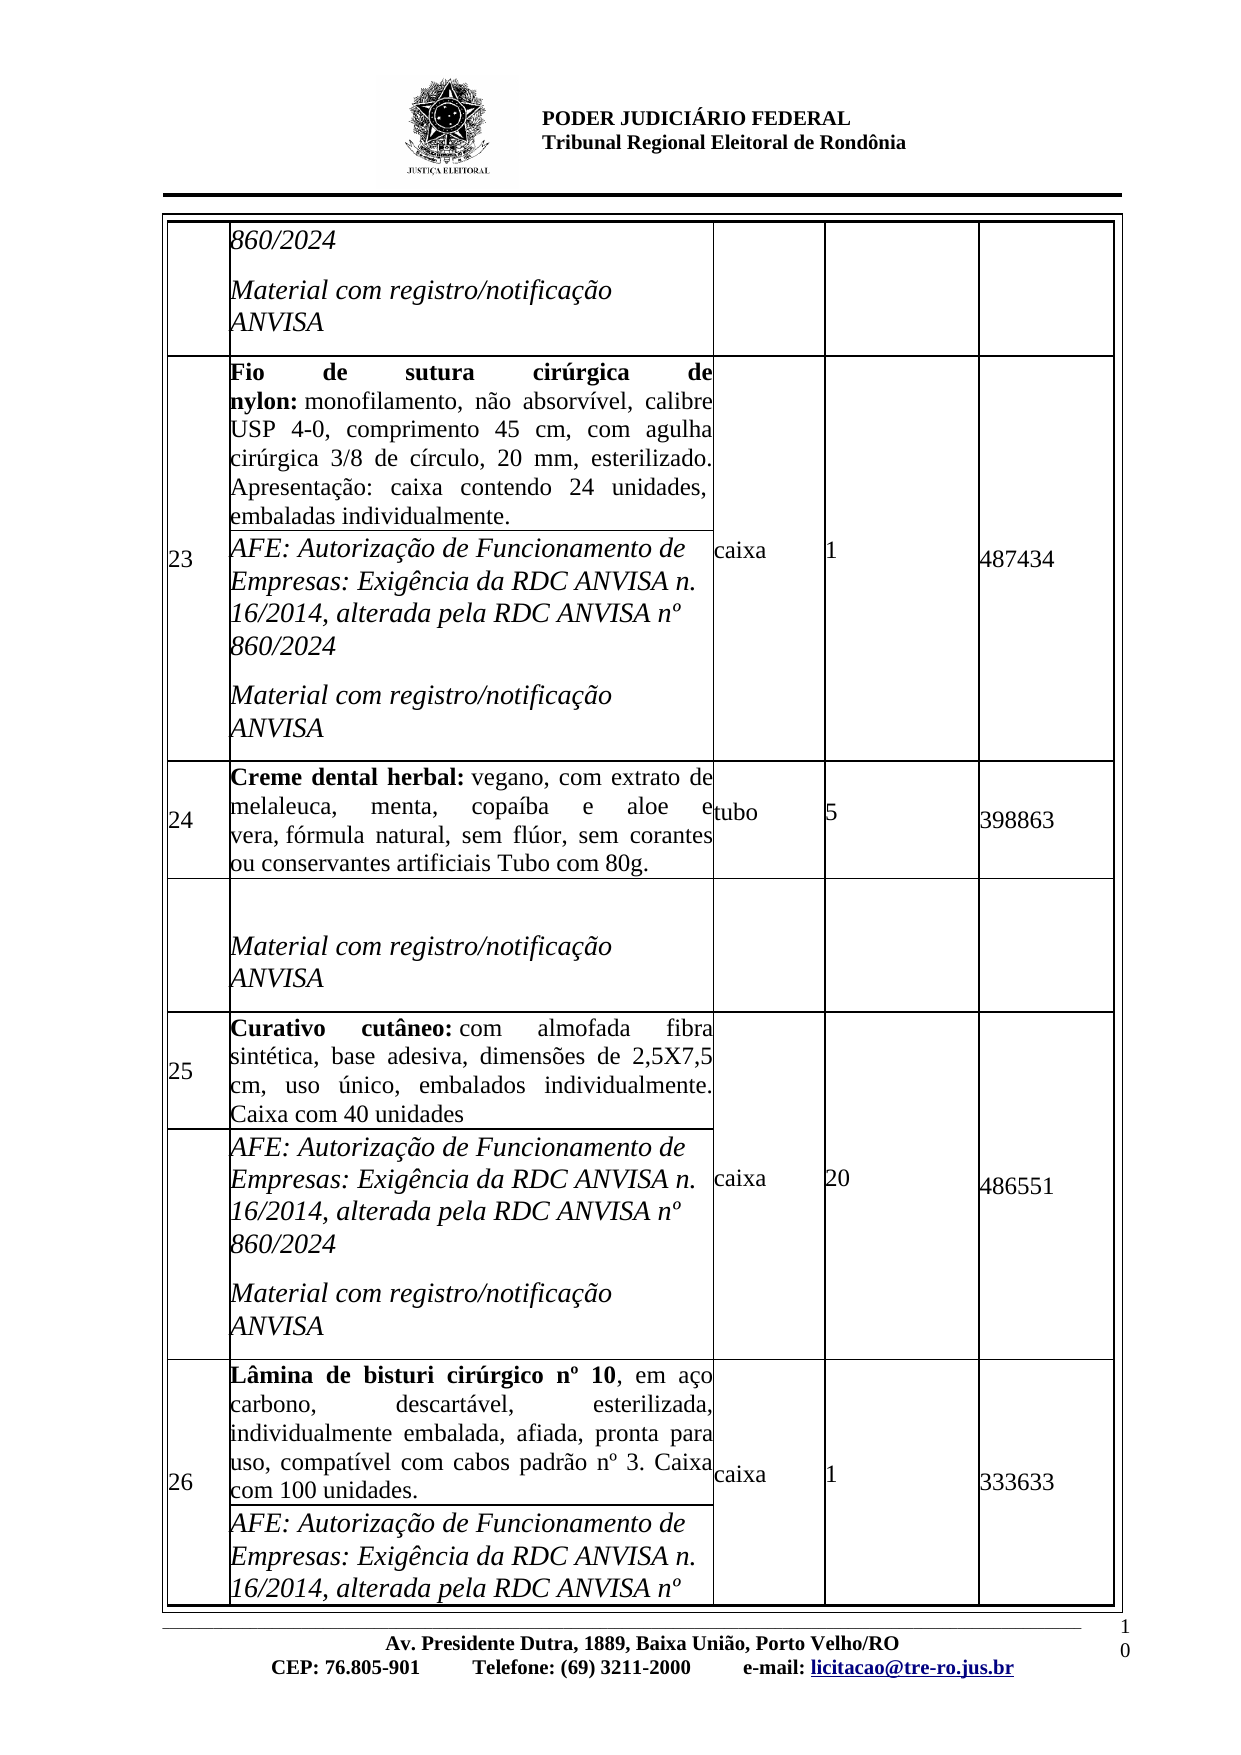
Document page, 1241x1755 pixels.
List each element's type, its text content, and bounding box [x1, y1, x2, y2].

table_cell 25 [168, 1013, 229, 1128]
table_cell Creme dental herbal: vegano, com extrato de melaleuca, menta, copaíba e aloe e vera, fórmula natural, sem flúor, sem corantes ou conservantes artificiais Tubo com 80g. [231, 762, 713, 877]
table_cell 860/2024 Material com registro/notificação ANVISA [231, 223, 713, 355]
table_cell 20 [826, 1013, 978, 1359]
table_cell caixa [714, 1013, 824, 1359]
table_cell Curativo cutâneo: com almofada fibra sintética, base adesiva, dimensões de 2,5X7,5 cm, uso único, embalados individualmente. Caixa com 40 unidades [231, 1013, 713, 1128]
table_cell AFE: Autorização de Funcionamento de Empresas: Exigência da RDC ANVISA n. 16/2014, alterada pela RDC ANVISA nº 860/2024 Material com registro/notificação ANVISA [231, 1130, 713, 1359]
table_cell [163, 215, 1122, 1612]
table_cell 487434 [980, 357, 1113, 760]
table_cell Lâmina de bisturi cirúrgico nº 10, em aço carbono, descartável, esterilizada, individualmente embalada, afiada, pronta para uso, compatível com cabos padrão nº 3. Caixa com 100 unidades. [231, 1360, 713, 1504]
table_cell Material com registro/notificação ANVISA [231, 879, 713, 1011]
table_cell caixa [714, 1360, 824, 1603]
table_cell 398863 [980, 762, 1113, 877]
table_cell 24 [168, 762, 229, 877]
table_cell [714, 879, 824, 1011]
table_cell 5 [826, 762, 978, 877]
table_cell [980, 223, 1113, 355]
table_cell [168, 223, 229, 355]
table_cell tubo [714, 762, 824, 877]
table_cell [168, 879, 229, 1011]
table_cell [714, 223, 824, 355]
table_cell 486551 [980, 1013, 1113, 1359]
table_cell AFE: Autorização de Funcionamento de Empresas: Exigência da RDC ANVISA n. 16/2014, alterada pela RDC ANVISA nº 860/2024 Material com registro/notificação ANVISA [231, 531, 713, 760]
table_cell [980, 879, 1113, 1011]
table_cell [168, 1130, 229, 1359]
table_cell caixa [714, 357, 824, 760]
table_cell 1 [826, 1360, 978, 1603]
table_cell Fio de sutura cirúrgica de nylon: monofilamento, não absorvível, calibre USP 4-0, comprimento 45 cm, com agulha cirúrgica 3/8 de círculo, 20 mm, esterilizado. Apresentação: caixa contendo 24 unidades, embaladas individualmente. [231, 357, 713, 530]
table_cell 26 [168, 1360, 229, 1603]
table_cell 1 [826, 357, 978, 760]
table_cell 333633 [980, 1360, 1113, 1603]
table_cell [826, 879, 978, 1011]
table_cell AFE: Autorização de Funcionamento de Empresas: Exigência da RDC ANVISA n. 16/2014, alterada pela RDC ANVISA nº [231, 1506, 713, 1603]
table_cell [826, 223, 978, 355]
table_cell 23 [168, 357, 229, 760]
